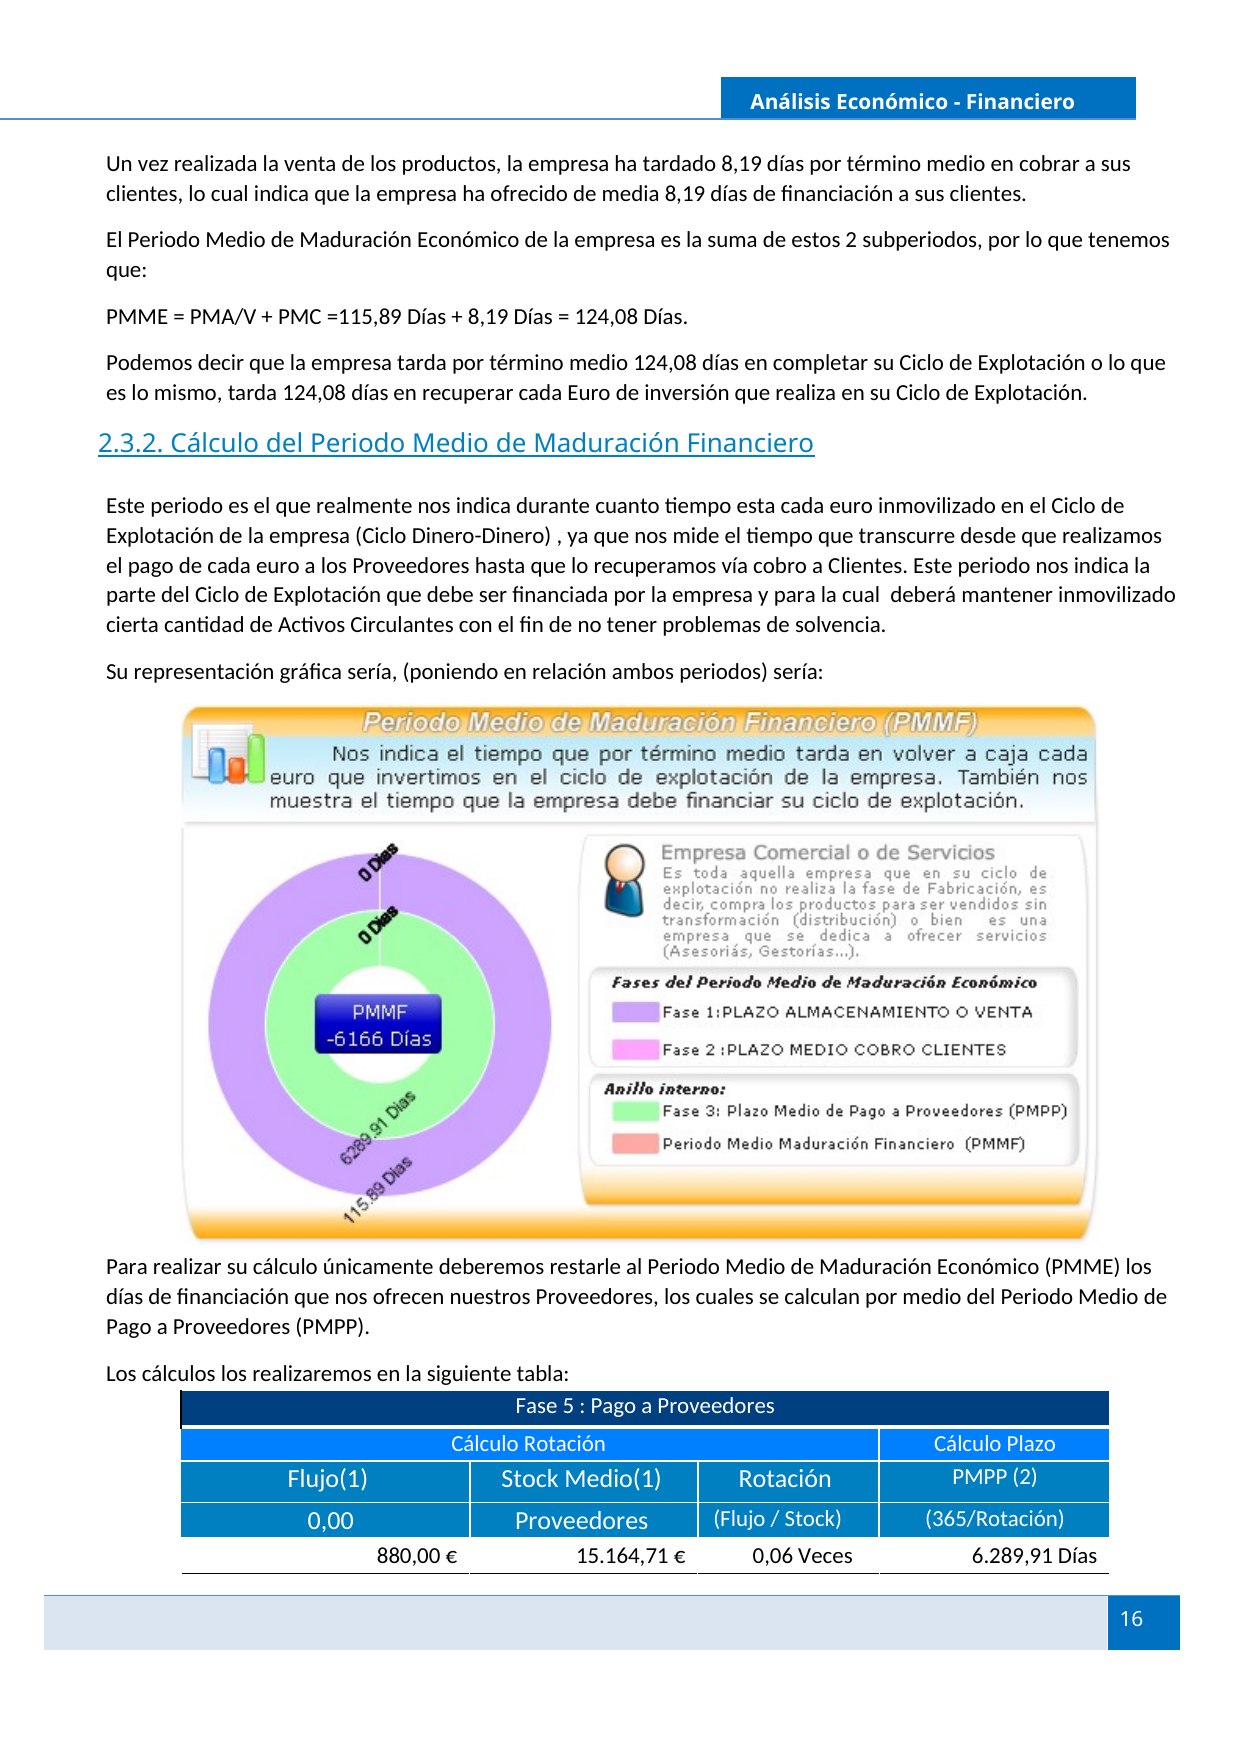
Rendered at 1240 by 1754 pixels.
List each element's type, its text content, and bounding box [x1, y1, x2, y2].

table_header Fase 5 : Pago a Proveedores [182, 1391, 1109, 1425]
text El Periodo Medio de Maduración Económico de la empresa es la suma de estos 2 subperiodos, por lo que tenemos que: [106, 225, 1181, 283]
table_cell Cálculo Rotación [181, 1429, 878, 1460]
text Los cálculos los realizaremos en la siguiente tabla: [106, 1359, 1181, 1387]
table_cell Stock Medio(1) [471, 1462, 697, 1502]
text Podemos decir que la empresa tarda por término medio 124,08 días en completar su Ciclo de Explotación o lo que es lo mismo, tarda 124,08 días en recuperar cada Euro de inversión que realiza en su Ciclo de Explotación. [106, 348, 1181, 406]
text Este periodo es el que realmente nos indica durante cuanto tiempo esta cada euro inmovilizado en el Ciclo de Explotación de la empresa (Ciclo Dinero-Dinero) , ya que nos mide el tiempo que transcurre desde que realizamos el pago de cada euro a los Proveedores hasta que lo recuperamos vía cobro a Clientes. Este periodo nos indica la parte del Ciclo de Explotación que debe ser financiada por la empresa y para la cual deberá mantener inmovilizado cierta cantidad de Activos Circulantes con el fin de no tener problemas de solvencia. [106, 491, 1181, 638]
text PMME = PMA/V + PMC =115,89 Días + 8,19 Días = 124,08 Días. [106, 302, 1181, 330]
table_cell (365/Rotación) [880, 1503, 1109, 1537]
table_cell Flujo(1) [181, 1462, 469, 1502]
table_cell Cálculo Plazo [880, 1429, 1109, 1460]
text Un vez realizada la venta de los productos, la empresa ha tardado 8,19 días por término medio en cobrar a sus clientes, lo cual indica que la empresa ha ofrecido de media 8,19 días de financiación a sus clientes. [106, 149, 1181, 207]
text Para realizar su cálculo únicamente deberemos restarle al Periodo Medio de Maduración Económico (PMME) los días de financiación que nos ofrecen nuestros Proveedores, los cuales se calculan por medio del Periodo Medio de Pago a Proveedores (PMPP). [106, 1252, 1181, 1340]
table_cell 0,06 Veces [698, 1541, 879, 1573]
table_cell (Flujo / Stock) [699, 1503, 878, 1537]
text Su representación gráfica sería, (poniendo en relación ambos periodos) sería: [106, 657, 1181, 685]
table_cell 880,00 € [182, 1541, 469, 1573]
table_cell 15.164,71 € [470, 1541, 697, 1573]
table_cell 0,00 [181, 1503, 469, 1537]
table_cell PMPP (2) [880, 1462, 1109, 1502]
table_cell Proveedores [471, 1503, 697, 1537]
table_cell 6.289,91 Días [880, 1541, 1109, 1573]
table_cell Rotación [699, 1462, 878, 1502]
subtitle 2.3.2. Cálculo del Periodo Medio de Maduración Financiero [98, 425, 1201, 460]
